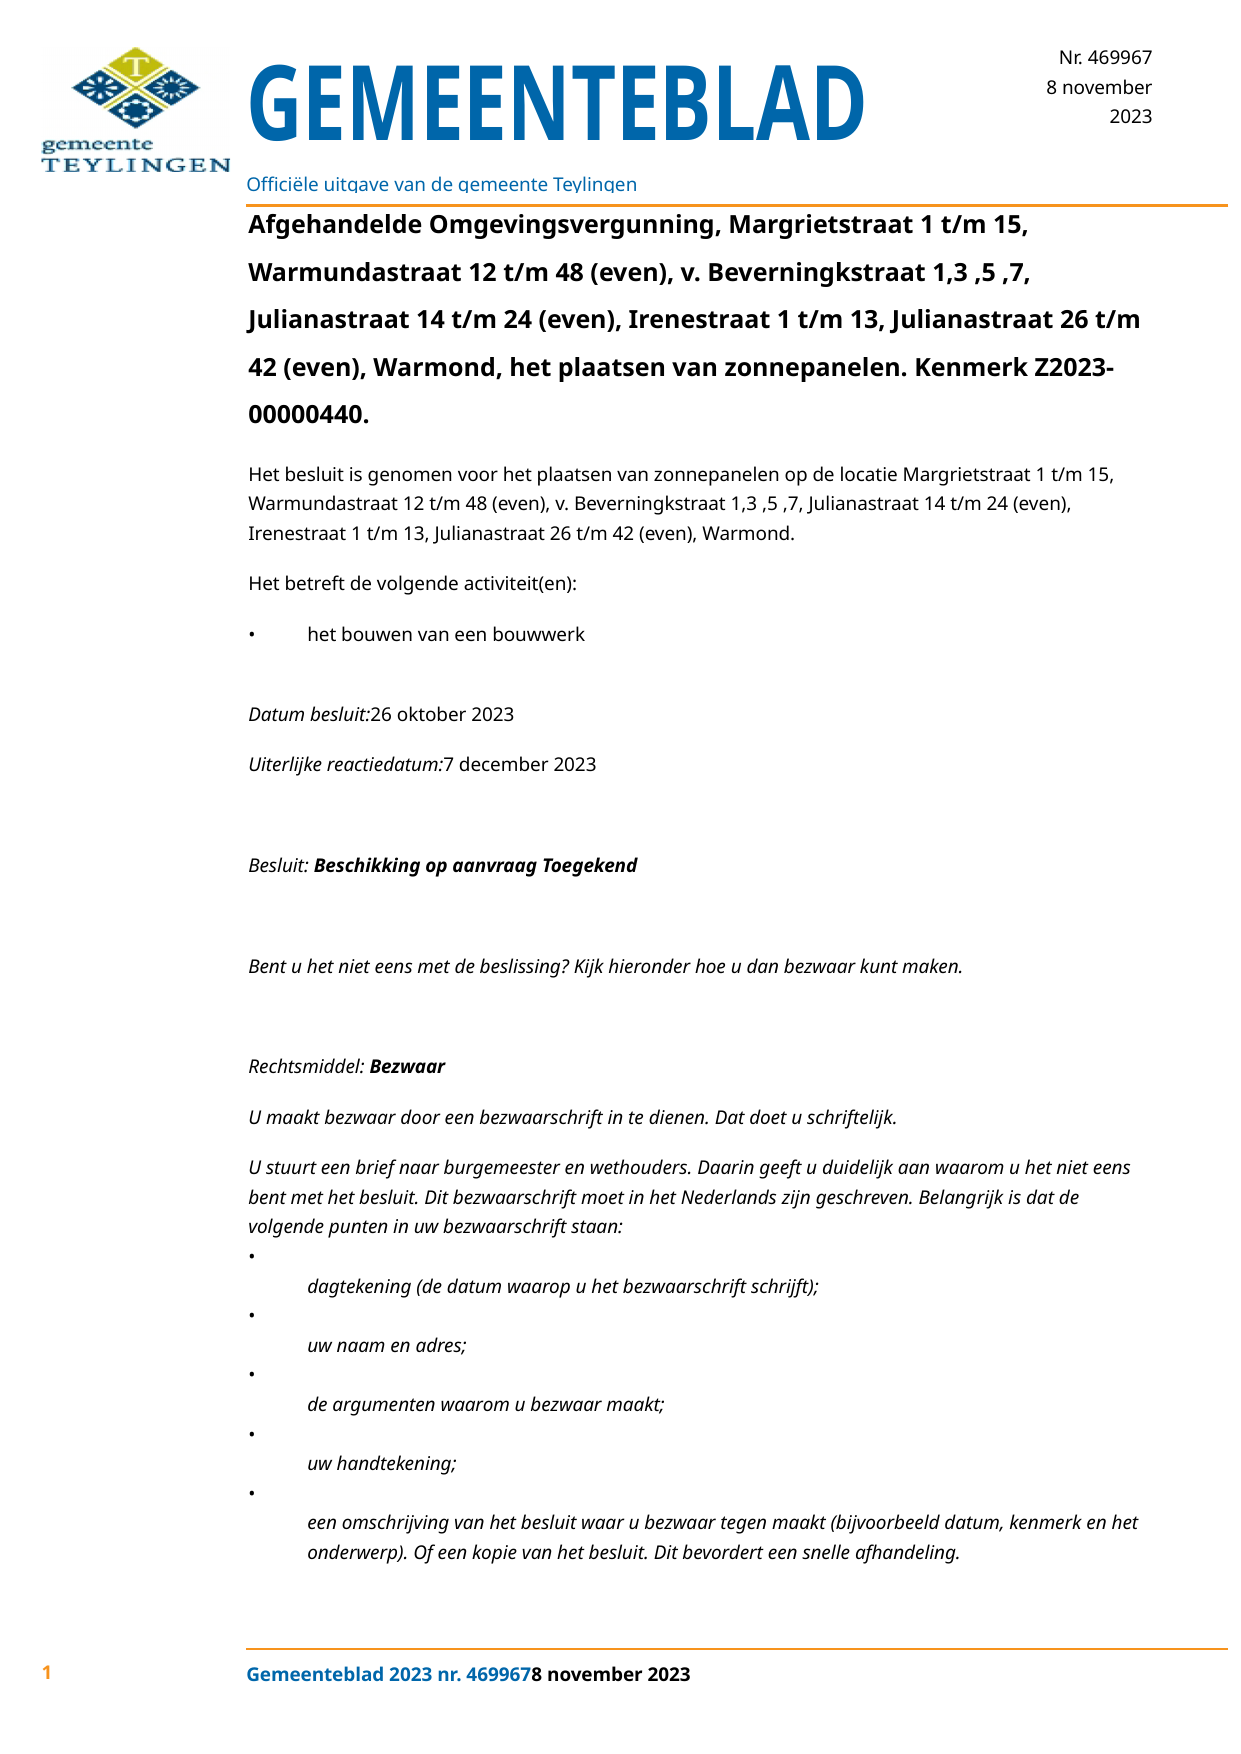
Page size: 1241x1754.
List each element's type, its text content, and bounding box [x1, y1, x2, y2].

text Datum besluit:26 oktober 2023 [248, 701, 1152, 726]
text U stuurt een brief naar burgemeester en wethouders. Daarin geeft u duidelijk aan waarom u het niet eens bent met het besluit. Dit bezwaarschrift moet in het Nederlands zijn geschreven. Belangrijk is dat de volgende punten in uw bezwaarschrift staan: [248, 1154, 1152, 1239]
text U maakt bezwaar door een bezwaarschrift in te dienen. Dat doet u schriftelijk. [248, 1104, 1152, 1130]
text Uiterlijke reactiedatum:7 december 2023 [248, 751, 1152, 777]
list dagtekening (de datum waarop u het bezwaarschrift schrijft); [248, 1273, 1152, 1298]
list de argumenten waarom u bezwaar maakt; [248, 1391, 1152, 1417]
list uw handtekening; [248, 1450, 1152, 1476]
text Afgehandelde Omgevingsvergunning, Margrietstraat 1 t/m 15, Warmundastraat 12 t/m 48 (even), v. Beverningkstraat 1,3 ,5 ,7, Julianastraat 14 t/m 24 (even), Irenestraat 1 t/m 13, Julianastraat 26 t/m 42 (even), Warmond, het plaatsen van zonnepanelen. Kenmerk Z2023-00000440. [248, 207, 1152, 431]
text Het betreft de volgende activiteit(en): [248, 570, 1152, 596]
picture [41, 47, 231, 172]
list uw naam en adres; [248, 1332, 1152, 1358]
list een omschrijving van het besluit waar u bezwaar tegen maakt (bijvoorbeeld datum, kenmerk en het onderwerp). Of een kopie van het besluit. Dit bevordert een snelle afhandeling. [248, 1509, 1152, 1565]
text Bent u het niet eens met de beslissing? Kijk hieronder hoe u dan bezwaar kunt maken. [248, 953, 1152, 978]
text Besluit: Beschikking op aanvraag Toegekend [248, 852, 1152, 878]
text Het besluit is genomen voor het plaatsen van zonnepanelen op de locatie Margrietstraat 1 t/m 15, Warmundastraat 12 t/m 48 (even), v. Beverningkstraat 1,3 ,5 ,7, Julianastraat 14 t/m 24 (even), Irenestraat 1 t/m 13, Julianastraat 26 t/m 42 (even), Warmond. [248, 461, 1152, 546]
list het bouwen van een bouwwerk [248, 621, 1152, 646]
text Rechtsmiddel: Bezwaar [248, 1054, 1152, 1079]
